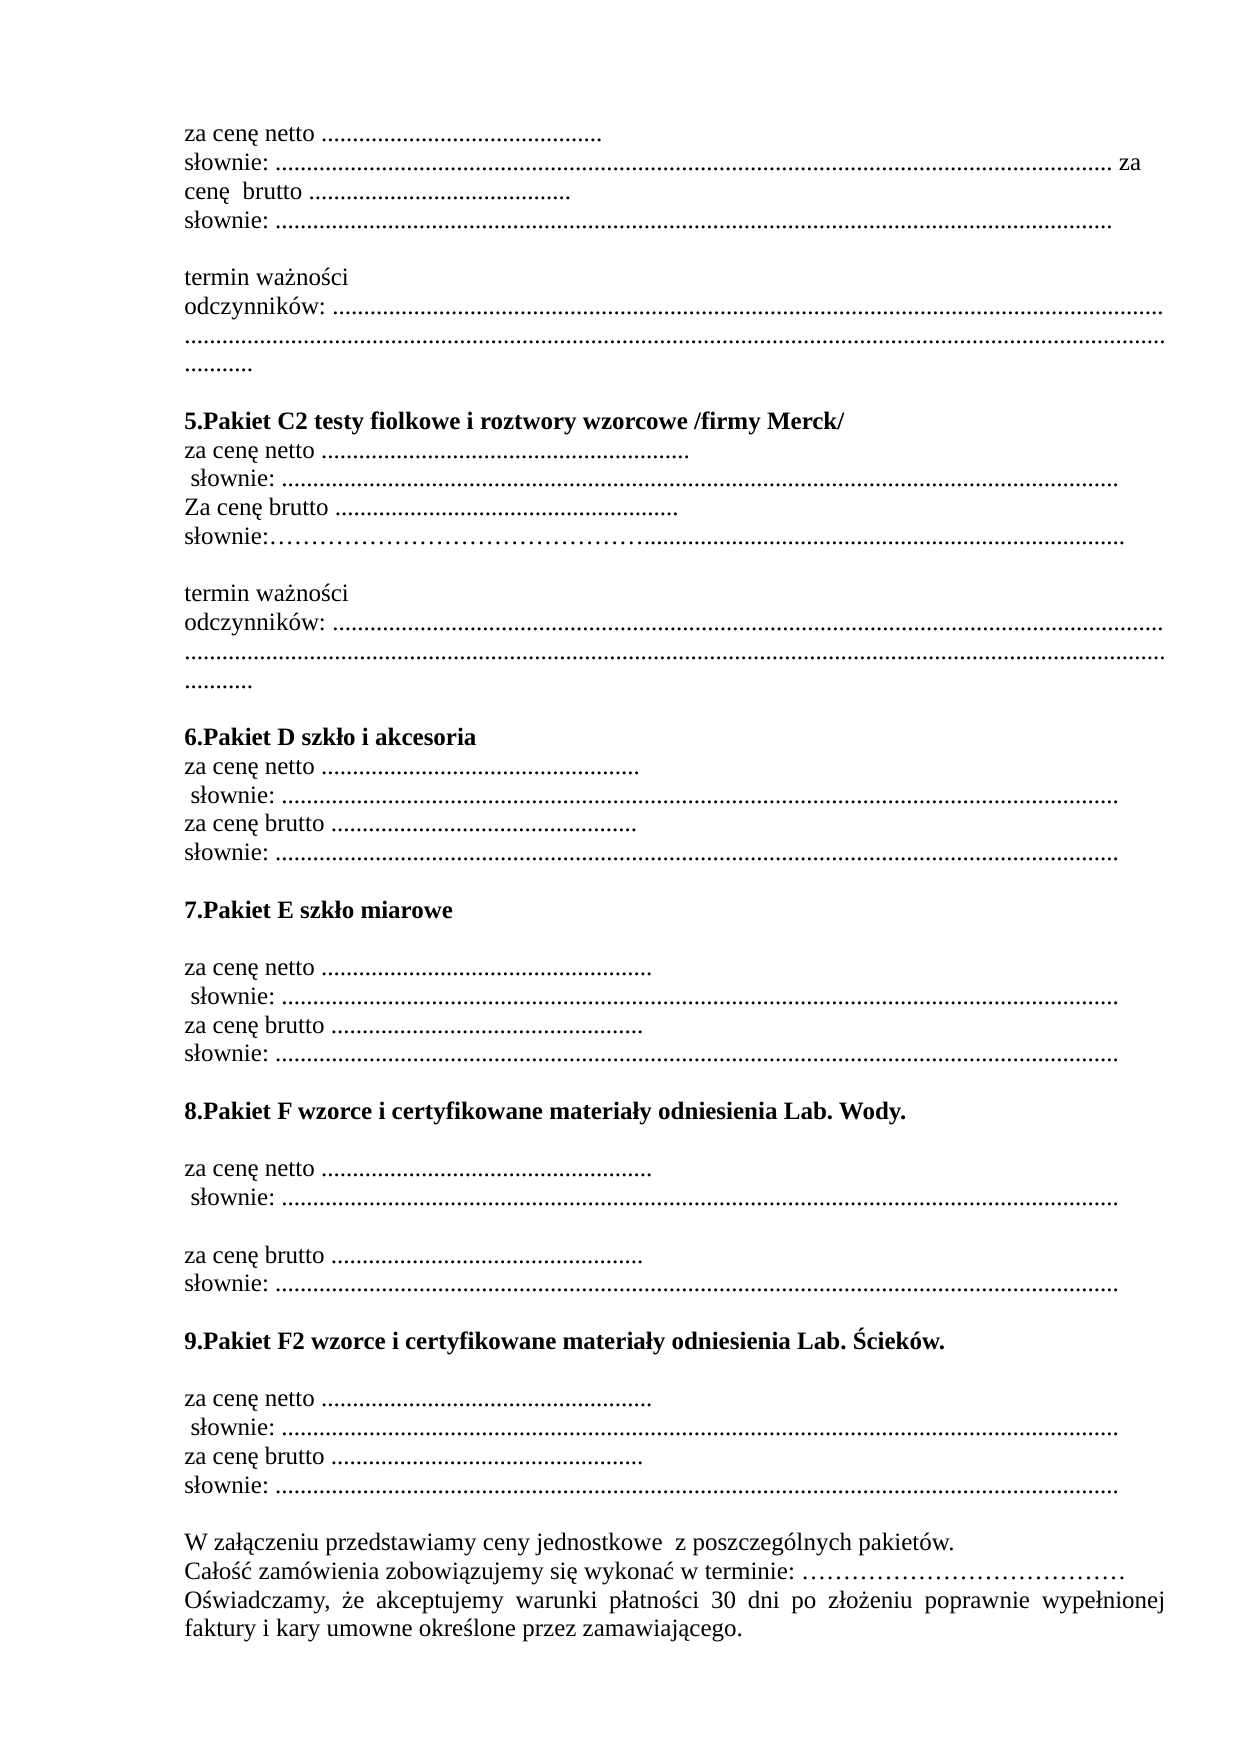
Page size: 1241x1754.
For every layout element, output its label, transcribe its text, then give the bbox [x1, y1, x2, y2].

text za cenę brutto ................................................. [184, 808, 1167, 837]
text słownie: ...................................................................................................................................... za cenę brutto .......................................... słownie: ...................................................................................................................................... [184, 147, 1167, 233]
text Całość zamówienia zobowiązujemy się wykonać w terminie: ………………………………… [184, 1556, 1167, 1585]
text 9.Pakiet F2 wzorce i certyfikowane materiały odniesienia Lab. Ścieków. [184, 1326, 1167, 1355]
text słownie: ....................................................................................................................................... [184, 837, 1167, 866]
text 5.Pakiet C2 testy fiolkowe i roztwory wzorcowe /firmy Merck/ [184, 406, 1167, 435]
text Za cenę brutto ....................................................... [184, 492, 1167, 521]
text termin ważności odczynników: ............................................................................................................................................................................................................................................................................................................. [184, 578, 1167, 693]
text 7.Pakiet E szkło miarowe [184, 895, 1167, 923]
text za cenę netto ..................................................... słownie: ...................................................................................................................................... [184, 1383, 1167, 1441]
text za cenę netto ..................................................... słownie: ...................................................................................................................................... [184, 1153, 1167, 1211]
text słownie: ....................................................................................................................................... [184, 1268, 1167, 1297]
text termin ważności odczynników: ............................................................................................................................................................................................................................................................................................................. [184, 262, 1167, 377]
text słownie: ....................................................................................................................................... [184, 1470, 1167, 1498]
text za cenę brutto .................................................. [184, 1240, 1167, 1268]
text Oświadczamy, że akceptujemy warunki płatności 30 dni po złożeniu poprawnie wypełnionej faktury i kary umowne określone przez zamawiającego. [184, 1585, 1167, 1642]
text za cenę netto ........................................................... słownie: ...................................................................................................................................... [184, 435, 1167, 492]
text 6.Pakiet D szkło i akcesoria [184, 722, 1167, 751]
text za cenę netto ................................................... słownie: ...................................................................................................................................... [184, 751, 1167, 808]
text za cenę netto ..................................................... słownie: ...................................................................................................................................... [184, 952, 1167, 1010]
text za cenę brutto .................................................. [184, 1441, 1167, 1470]
text za cenę brutto .................................................. [184, 1010, 1167, 1038]
text słownie: ....................................................................................................................................... [184, 1038, 1167, 1067]
text słownie:………………………………………............................................................................. [184, 521, 1167, 550]
text za cenę netto ............................................. [184, 118, 1167, 147]
text 8.Pakiet F wzorce i certyfikowane materiały odniesienia Lab. Wody. [184, 1096, 1167, 1125]
text W załączeniu przedstawiamy ceny jednostkowe z poszczególnych pakietów. [184, 1527, 1167, 1556]
